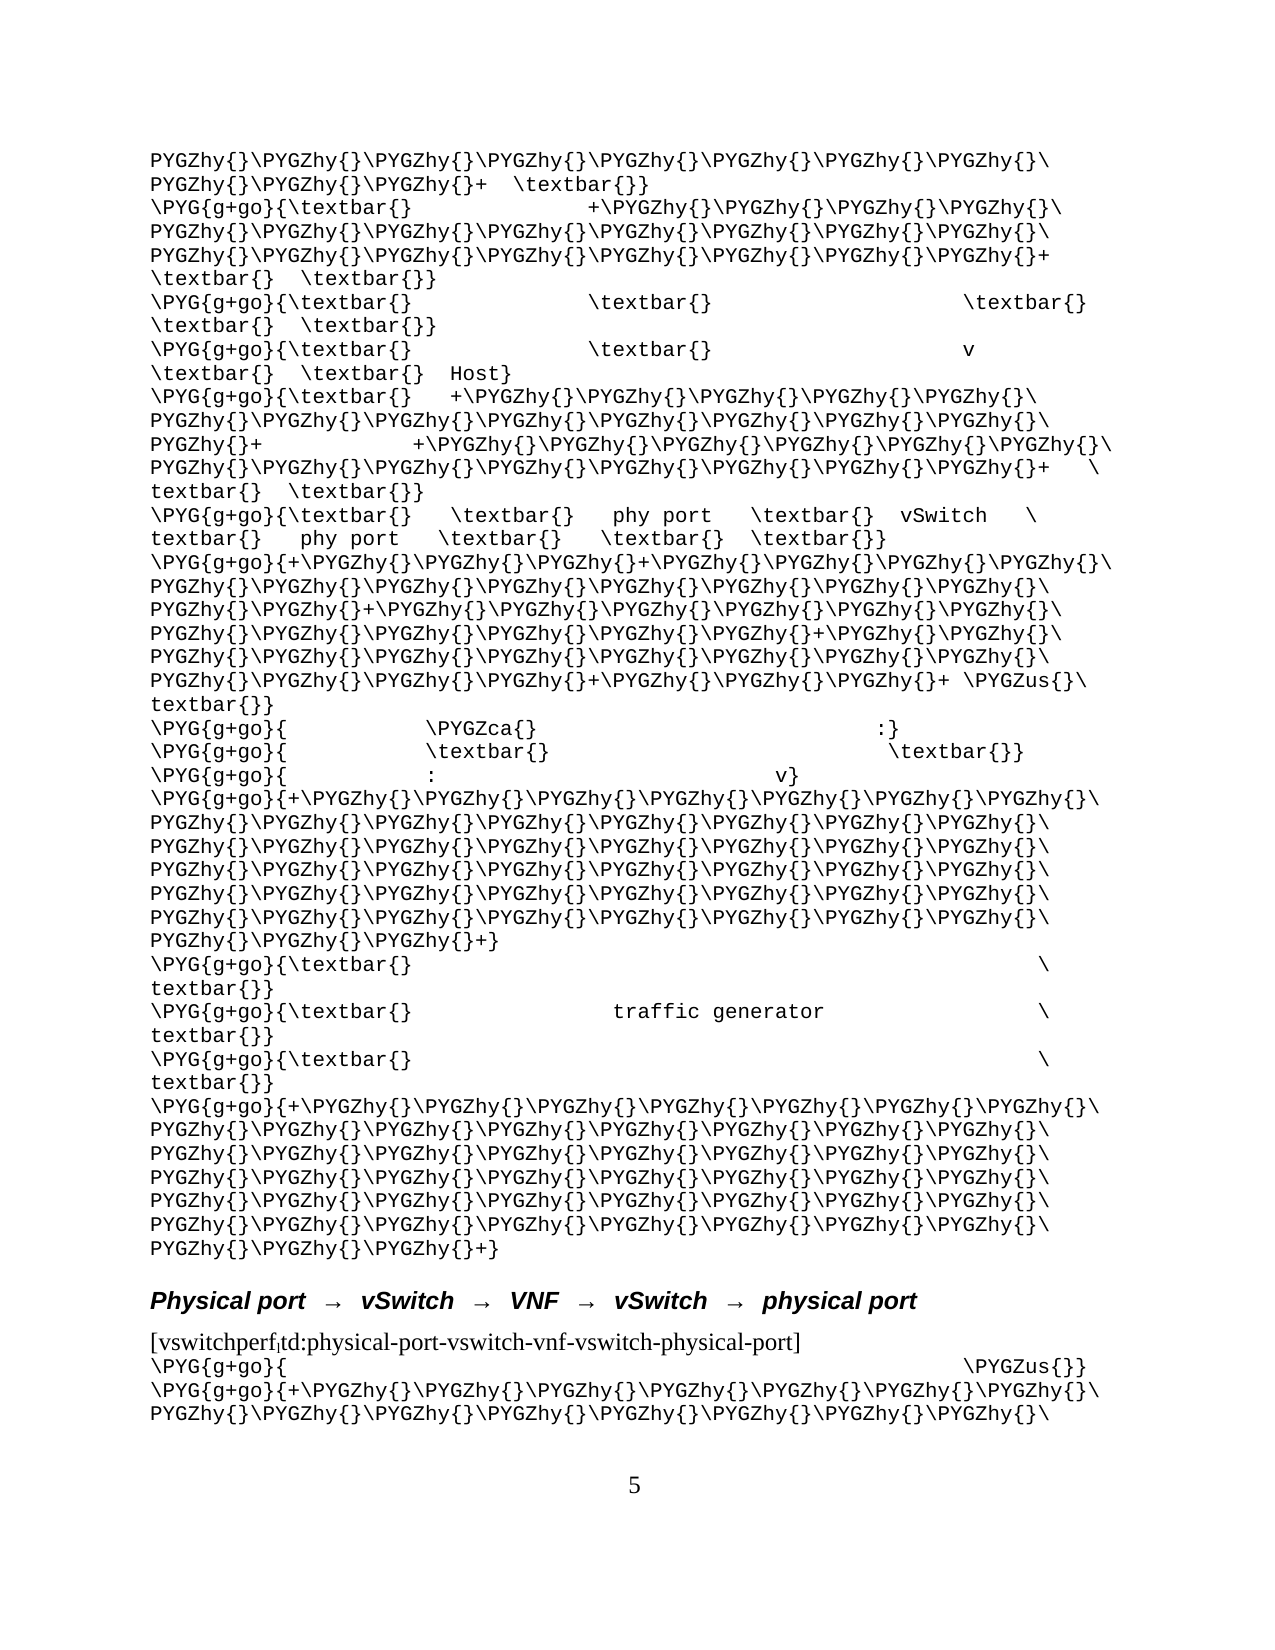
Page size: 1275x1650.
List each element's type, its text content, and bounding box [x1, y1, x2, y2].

text \PYG{g+go}{\textbar{} +\PYGZhy{}\PYGZhy{}\PYGZhy{}\PYGZhy{}\PYGZhy{}\PYGZhy{}\PYGZhy{}\PYGZhy{}\PYGZhy{}\PYGZhy{}\PYGZhy{}\PYGZhy{}\PYGZhy{}\PYGZhy{}+ +\PYGZhy{}\PYGZhy{}\PYGZhy{}\PYGZhy{}\PYGZhy{}\PYGZhy{}\PYGZhy{}\PYGZhy{}\PYGZhy{}\PYGZhy{}\PYGZhy{}\PYGZhy{}\PYGZhy{}\PYGZhy{}+ \textbar{} \textbar{}} [150, 386, 1125, 505]
text \PYG{g+go}{ \PYGZus{}} [150, 1356, 1125, 1380]
text \PYG{g+go}{\textbar{} \textbar{}} [150, 1048, 1125, 1096]
text PYGZhy{}\PYGZhy{}\PYGZhy{}\PYGZhy{}\PYGZhy{}\PYGZhy{}\PYGZhy{}\PYGZhy{}\PYGZhy{}\PYGZhy{}\PYGZhy{}+ \textbar{}} [150, 150, 1125, 197]
text \PYG{g+go}{\textbar{} \textbar{} v \textbar{} \textbar{} Host} [150, 339, 1125, 386]
text \PYG{g+go}{\textbar{} +\PYGZhy{}\PYGZhy{}\PYGZhy{}\PYGZhy{}\PYGZhy{}\PYGZhy{}\PYGZhy{}\PYGZhy{}\PYGZhy{}\PYGZhy{}\PYGZhy{}\PYGZhy{}\PYGZhy{}\PYGZhy{}\PYGZhy{}\PYGZhy{}\PYGZhy{}\PYGZhy{}\PYGZhy{}\PYGZhy{}+ \textbar{} \textbar{}} [150, 197, 1125, 292]
text \PYG{g+go}{\textbar{} \textbar{} \textbar{} \textbar{} \textbar{}} [150, 292, 1125, 339]
text \PYG{g+go}{+\PYGZhy{}\PYGZhy{}\PYGZhy{}+\PYGZhy{}\PYGZhy{}\PYGZhy{}\PYGZhy{}\PYGZhy{}\PYGZhy{}\PYGZhy{}\PYGZhy{}\PYGZhy{}\PYGZhy{}\PYGZhy{}\PYGZhy{}\PYGZhy{}\PYGZhy{}+\PYGZhy{}\PYGZhy{}\PYGZhy{}\PYGZhy{}\PYGZhy{}\PYGZhy{}\PYGZhy{}\PYGZhy{}\PYGZhy{}\PYGZhy{}\PYGZhy{}\PYGZhy{}+\PYGZhy{}\PYGZhy{}\PYGZhy{}\PYGZhy{}\PYGZhy{}\PYGZhy{}\PYGZhy{}\PYGZhy{}\PYGZhy{}\PYGZhy{}\PYGZhy{}\PYGZhy{}\PYGZhy{}\PYGZhy{}+\PYGZhy{}\PYGZhy{}\PYGZhy{}+ \PYGZus{}\textbar{}} [150, 552, 1125, 717]
text \PYG{g+go}{+\PYGZhy{}\PYGZhy{}\PYGZhy{}\PYGZhy{}\PYGZhy{}\PYGZhy{}\PYGZhy{}\PYGZhy{}\PYGZhy{}\PYGZhy{}\PYGZhy{}\PYGZhy{}\PYGZhy{}\PYGZhy{}\PYGZhy{}\ [150, 1380, 1125, 1427]
subtitle Physical port → vSwitch → VNF → vSwitch → physical port [150, 1286, 1125, 1315]
text \PYG{g+go}{\textbar{} traffic generator \textbar{}} [150, 1001, 1125, 1048]
text \PYG{g+go}{ \PYGZca{} :} [150, 717, 1125, 741]
text \PYG{g+go}{ \textbar{} \textbar{}} [150, 741, 1125, 765]
text \PYG{g+go}{\textbar{} \textbar{}} [150, 954, 1125, 1001]
text \PYG{g+go}{+\PYGZhy{}\PYGZhy{}\PYGZhy{}\PYGZhy{}\PYGZhy{}\PYGZhy{}\PYGZhy{}\PYGZhy{}\PYGZhy{}\PYGZhy{}\PYGZhy{}\PYGZhy{}\PYGZhy{}\PYGZhy{}\PYGZhy{}\PYGZhy{}\PYGZhy{}\PYGZhy{}\PYGZhy{}\PYGZhy{}\PYGZhy{}\PYGZhy{}\PYGZhy{}\PYGZhy{}\PYGZhy{}\PYGZhy{}\PYGZhy{}\PYGZhy{}\PYGZhy{}\PYGZhy{}\PYGZhy{}\PYGZhy{}\PYGZhy{}\PYGZhy{}\PYGZhy{}\PYGZhy{}\PYGZhy{}\PYGZhy{}\PYGZhy{}\PYGZhy{}\PYGZhy{}\PYGZhy{}\PYGZhy{}\PYGZhy{}\PYGZhy{}\PYGZhy{}\PYGZhy{}\PYGZhy{}\PYGZhy{}\PYGZhy{}+} [150, 788, 1125, 954]
text \PYG{g+go}{+\PYGZhy{}\PYGZhy{}\PYGZhy{}\PYGZhy{}\PYGZhy{}\PYGZhy{}\PYGZhy{}\PYGZhy{}\PYGZhy{}\PYGZhy{}\PYGZhy{}\PYGZhy{}\PYGZhy{}\PYGZhy{}\PYGZhy{}\PYGZhy{}\PYGZhy{}\PYGZhy{}\PYGZhy{}\PYGZhy{}\PYGZhy{}\PYGZhy{}\PYGZhy{}\PYGZhy{}\PYGZhy{}\PYGZhy{}\PYGZhy{}\PYGZhy{}\PYGZhy{}\PYGZhy{}\PYGZhy{}\PYGZhy{}\PYGZhy{}\PYGZhy{}\PYGZhy{}\PYGZhy{}\PYGZhy{}\PYGZhy{}\PYGZhy{}\PYGZhy{}\PYGZhy{}\PYGZhy{}\PYGZhy{}\PYGZhy{}\PYGZhy{}\PYGZhy{}\PYGZhy{}\PYGZhy{}\PYGZhy{}\PYGZhy{}+} [150, 1096, 1125, 1261]
text \PYG{g+go}{\textbar{} \textbar{} phy port \textbar{} vSwitch \textbar{} phy port \textbar{} \textbar{} \textbar{}} [150, 505, 1125, 552]
text \PYG{g+go}{ : v} [150, 765, 1125, 788]
text [vswitchperfltd:physical-port-vswitch-vnf-vswitch-physical-port] [150, 1327, 1125, 1356]
